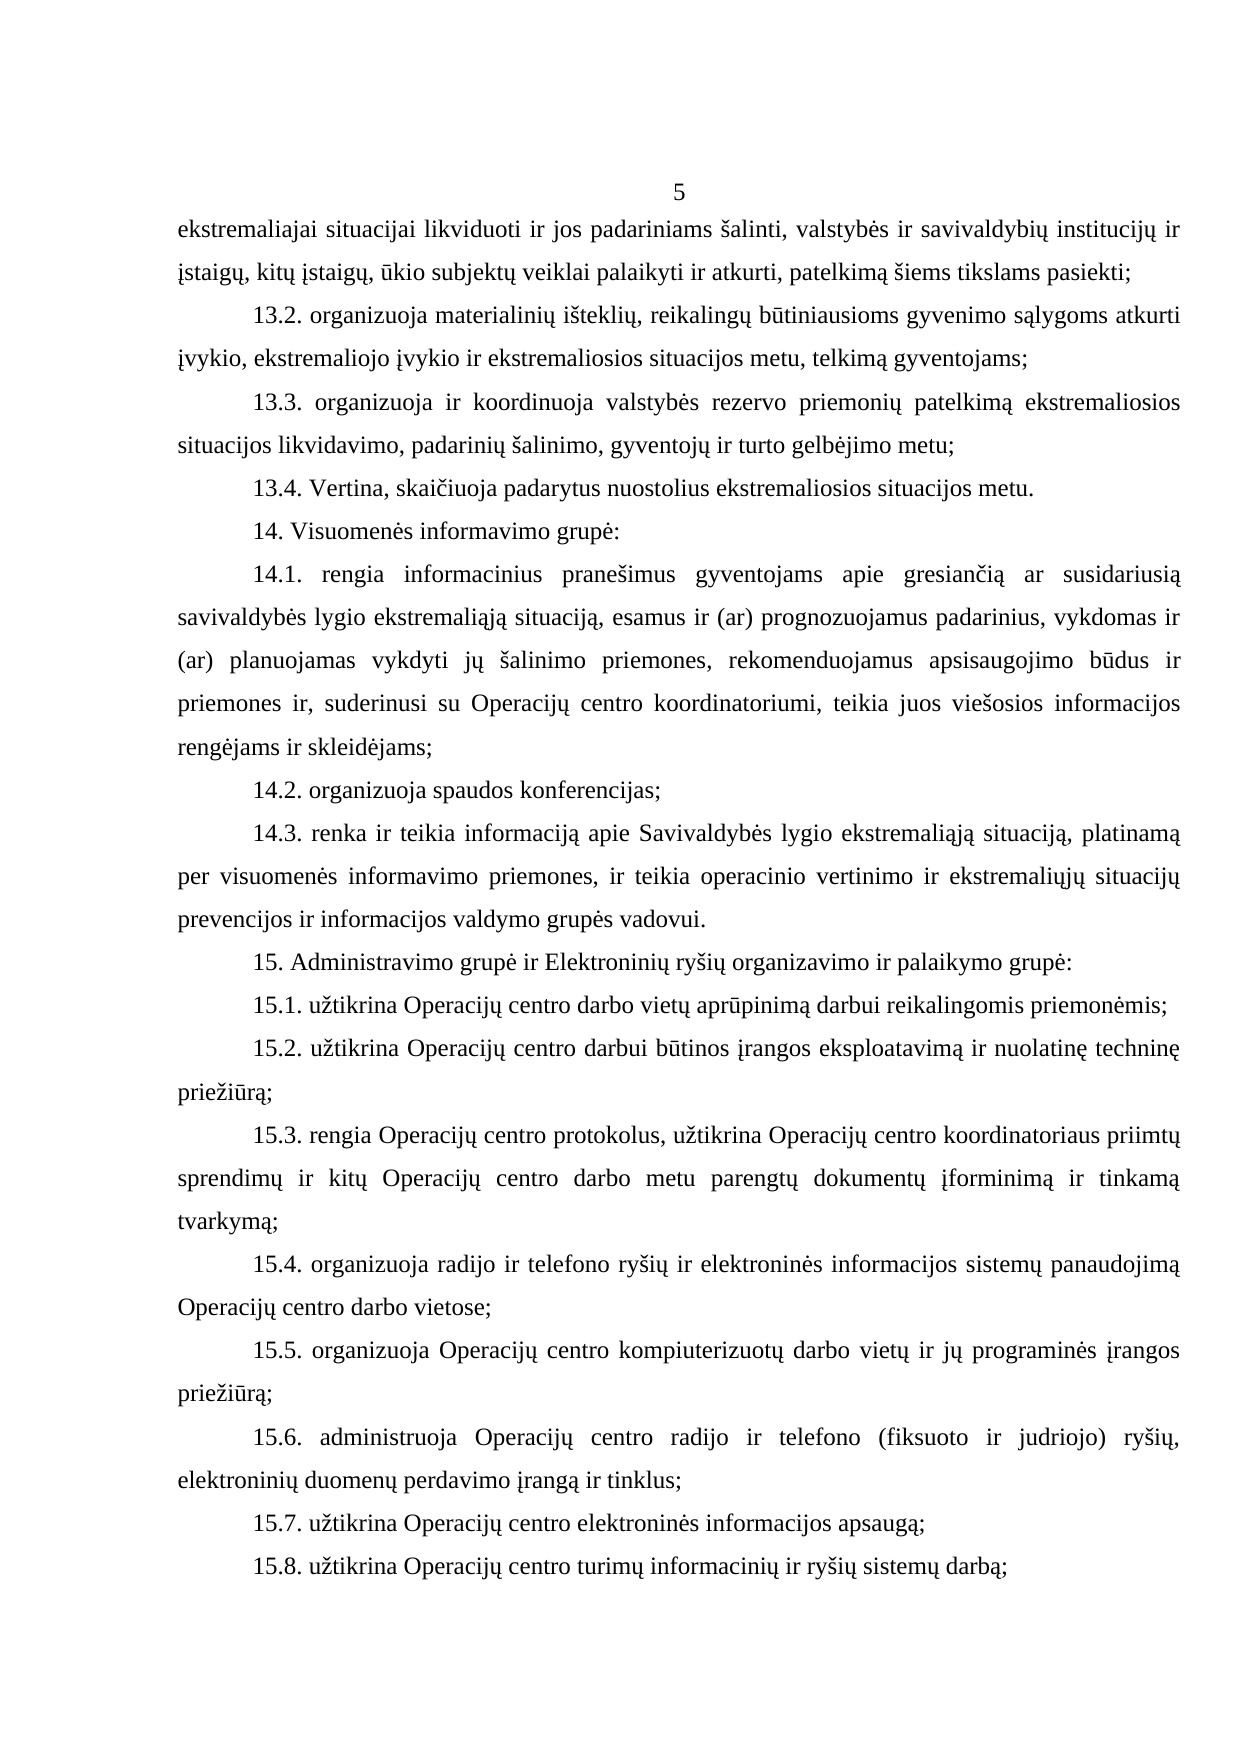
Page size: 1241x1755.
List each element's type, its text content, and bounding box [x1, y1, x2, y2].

text 14. Visuomenės informavimo grupė: [177, 516, 1181, 545]
text 13.4. Vertina, skaičiuoja padarytus nuostolius ekstremaliosios situacijos metu. [177, 473, 1181, 502]
text 13.3. organizuoja ir koordinuoja valstybės rezervo priemonių patelkimą ekstremaliosios situacijos likvidavimo, padarinių šalinimo, gyventojų ir turto gelbėjimo metu; [177, 387, 1181, 458]
text 14.1. rengia informacinius pranešimus gyventojams apie gresiančią ar susidariusią savivaldybės lygio ekstremaliąją situaciją, esamus ir (ar) prognozuojamus padarinius, vykdomas ir (ar) planuojamas vykdyti jų šalinimo priemones, rekomenduojamus apsisaugojimo būdus ir priemones ir, suderinusi su Operacijų centro koordinatoriumi, teikia juos viešosios informacijos rengėjams ir skleidėjams; [177, 559, 1181, 760]
text 15. Administravimo grupė ir Elektroninių ryšių organizavimo ir palaikymo grupė: [177, 947, 1181, 976]
text 14.2. organizuoja spaudos konferencijas; [177, 775, 1181, 803]
text 15.2. užtikrina Operacijų centro darbui būtinos įrangos eksploatavimą ir nuolatinę techninę priežiūrą; [177, 1033, 1181, 1105]
text 15.3. rengia Operacijų centro protokolus, užtikrina Operacijų centro koordinatoriaus priimtų sprendimų ir kitų Operacijų centro darbo metu parengtų dokumentų įforminimą ir tinkamą tvarkymą; [177, 1120, 1181, 1235]
text 15.8. užtikrina Operacijų centro turimų informacinių ir ryšių sistemų darbą; [177, 1551, 1181, 1580]
text 15.7. užtikrina Operacijų centro elektroninės informacijos apsaugą; [177, 1508, 1181, 1537]
text 13.2. organizuoja materialinių išteklių, reikalingų būtiniausioms gyvenimo sąlygoms atkurti įvykio, ekstremaliojo įvykio ir ekstremaliosios situacijos metu, telkimą gyventojams; [177, 300, 1181, 372]
text ekstremaliajai situacijai likviduoti ir jos padariniams šalinti, valstybės ir savivaldybių institucijų ir įstaigų, kitų įstaigų, ūkio subjektų veiklai palaikyti ir atkurti, patelkimą šiems tikslams pasiekti; [177, 214, 1181, 286]
text 15.1. užtikrina Operacijų centro darbo vietų aprūpinimą darbui reikalingomis priemonėmis; [177, 990, 1181, 1019]
text 14.3. renka ir teikia informaciją apie Savivaldybės lygio ekstremaliąją situaciją, platinamą per visuomenės informavimo priemones, ir teikia operacinio vertinimo ir ekstremaliųjų situacijų prevencijos ir informacijos valdymo grupės vadovui. [177, 818, 1181, 933]
text 15.6. administruoja Operacijų centro radijo ir telefono (fiksuoto ir judriojo) ryšių, elektroninių duomenų perdavimo įrangą ir tinklus; [177, 1422, 1181, 1493]
text 15.4. organizuoja radijo ir telefono ryšių ir elektroninės informacijos sistemų panaudojimą Operacijų centro darbo vietose; [177, 1249, 1181, 1321]
text 15.5. organizuoja Operacijų centro kompiuterizuotų darbo vietų ir jų programinės įrangos priežiūrą; [177, 1335, 1181, 1407]
